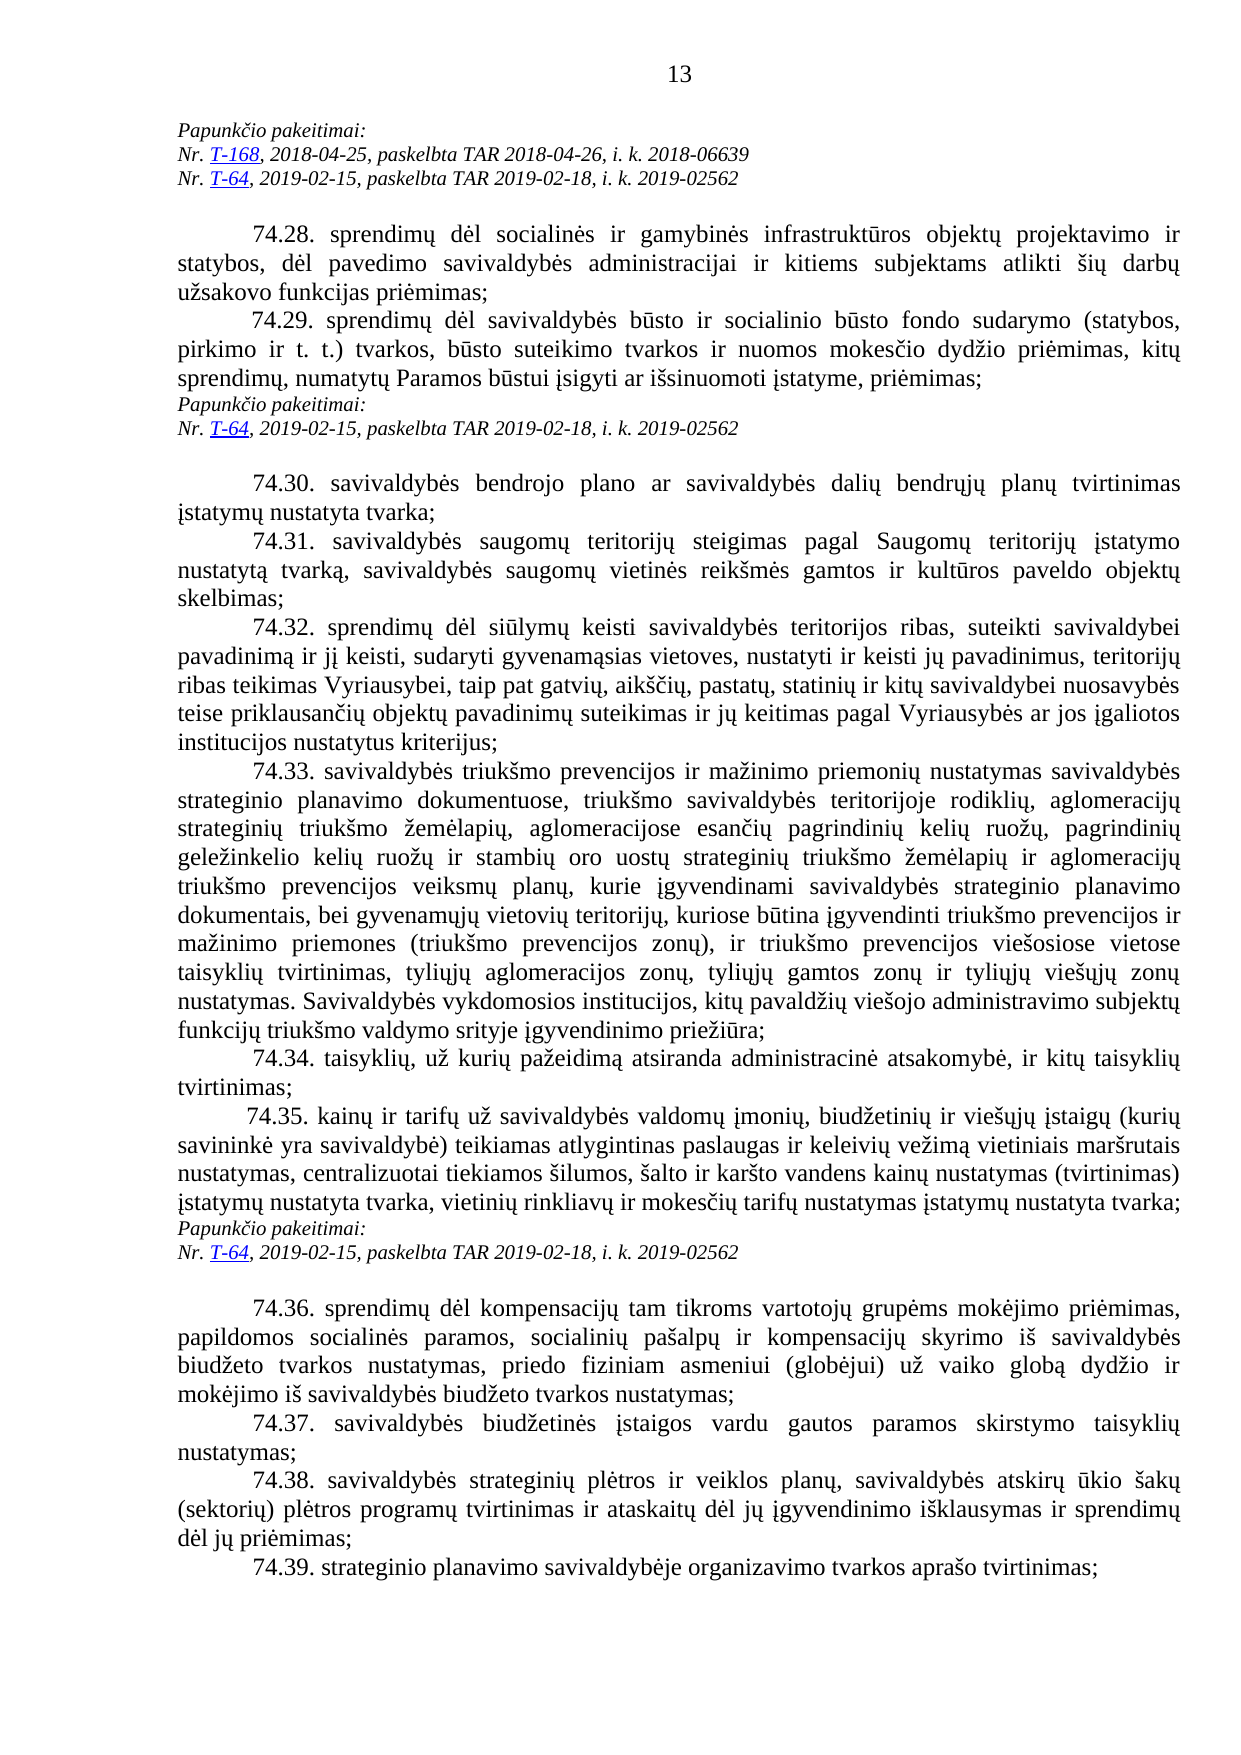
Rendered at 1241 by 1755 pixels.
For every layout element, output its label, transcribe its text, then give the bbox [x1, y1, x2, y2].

text 74.31. savivaldybės saugomų teritorijų steigimas pagal Saugomų teritorijų įstatymo nustatytą tvarką, savivaldybės saugomų vietinės reikšmės gamtos ir kultūros paveldo objektų skelbimas; [177, 526, 1181, 612]
text 74.39. strateginio planavimo savivaldybėje organizavimo tvarkos aprašo tvirtinimas; [177, 1552, 1181, 1580]
text 74.32. sprendimų dėl siūlymų keisti savivaldybės teritorijos ribas, suteikti savivaldybei pavadinimą ir jį keisti, sudaryti gyvenamąsias vietoves, nustatyti ir keisti jų pavadinimus, teritorijų ribas teikimas Vyriausybei, taip pat gatvių, aikščių, pastatų, statinių ir kitų savivaldybei nuosavybės teise priklausančių objektų pavadinimų suteikimas ir jų keitimas pagal Vyriausybės ar jos įgaliotos institucijos nustatytus kriterijus; [177, 612, 1181, 756]
text 74.28. sprendimų dėl socialinės ir gamybinės infrastruktūros objektų projektavimo ir statybos, dėl pavedimo savivaldybės administracijai ir kitiems subjektams atlikti šių darbų užsakovo funkcijas priėmimas; [177, 219, 1181, 305]
text 74.33. savivaldybės triukšmo prevencijos ir mažinimo priemonių nustatymas savivaldybės strateginio planavimo dokumentuose, triukšmo savivaldybės teritorijoje rodiklių, aglomeracijų strateginių triukšmo žemėlapių, aglomeracijose esančių pagrindinių kelių ruožų, pagrindinių geležinkelio kelių ruožų ir stambių oro uostų strateginių triukšmo žemėlapių ir aglomeracijų triukšmo prevencijos veiksmų planų, kurie įgyvendinami savivaldybės strateginio planavimo dokumentais, bei gyvenamųjų vietovių teritorijų, kuriose būtina įgyvendinti triukšmo prevencijos ir mažinimo priemones (triukšmo prevencijos zonų), ir triukšmo prevencijos viešosiose vietose taisyklių tvirtinimas, tyliųjų aglomeracijos zonų, tyliųjų gamtos zonų ir tyliųjų viešųjų zonų nustatymas. Savivaldybės vykdomosios institucijos, kitų pavaldžių viešojo administravimo subjektų funkcijų triukšmo valdymo srityje įgyvendinimo priežiūra; [177, 756, 1181, 1043]
text Nr. T-168, 2018-04-25, paskelbta TAR 2018-04-26, i. k. 2018-06639 [177, 142, 1181, 166]
text 74.34. taisyklių, už kurių pažeidimą atsiranda administracinė atsakomybė, ir kitų taisyklių tvirtinimas; [177, 1043, 1181, 1101]
text 74.37. savivaldybės biudžetinės įstaigos vardu gautos paramos skirstymo taisyklių nustatymas; [177, 1408, 1181, 1465]
text 74.38. savivaldybės strateginių plėtros ir veiklos planų, savivaldybės atskirų ūkio šakų (sektorių) plėtros programų tvirtinimas ir ataskaitų dėl jų įgyvendinimo išklausymas ir sprendimų dėl jų priėmimas; [177, 1465, 1181, 1552]
text Nr. T-64, 2019-02-15, paskelbta TAR 2019-02-18, i. k. 2019-02562 [177, 1240, 1181, 1264]
text 74.30. savivaldybės bendrojo plano ar savivaldybės dalių bendrųjų planų tvirtinimas įstatymų nustatyta tvarka; [177, 468, 1181, 526]
text Nr. T-64, 2019-02-15, paskelbta TAR 2019-02-18, i. k. 2019-02562 [177, 166, 1181, 190]
text 74.29. sprendimų dėl savivaldybės būsto ir socialinio būsto fondo sudarymo (statybos, pirkimo ir t. t.) tvarkos, būsto suteikimo tvarkos ir nuomos mokesčio dydžio priėmimas, kitų sprendimų, numatytų Paramos būstui įsigyti ar išsinuomoti įstatyme, priėmimas; [177, 305, 1181, 392]
text Papunkčio pakeitimai: [177, 1216, 1181, 1240]
text 74.36. sprendimų dėl kompensacijų tam tikroms vartotojų grupėms mokėjimo priėmimas, papildomos socialinės paramos, socialinių pašalpų ir kompensacijų skyrimo iš savivaldybės biudžeto tvarkos nustatymas, priedo fiziniam asmeniui (globėjui) už vaiko globą dydžio ir mokėjimo iš savivaldybės biudžeto tvarkos nustatymas; [177, 1293, 1181, 1408]
text 74.35. kainų ir tarifų už savivaldybės valdomų įmonių, biudžetinių ir viešųjų įstaigų (kurių savininkė yra savivaldybė) teikiamas atlygintinas paslaugas ir keleivių vežimą vietiniais maršrutais nustatymas, centralizuotai tiekiamos šilumos, šalto ir karšto vandens kainų nustatymas (tvirtinimas) įstatymų nustatyta tvarka, vietinių rinkliavų ir mokesčių tarifų nustatymas įstatymų nustatyta tvarka; [177, 1101, 1181, 1216]
text Papunkčio pakeitimai: [177, 392, 1181, 416]
text Papunkčio pakeitimai: [177, 118, 1181, 142]
text Nr. T-64, 2019-02-15, paskelbta TAR 2019-02-18, i. k. 2019-02562 [177, 416, 1181, 440]
